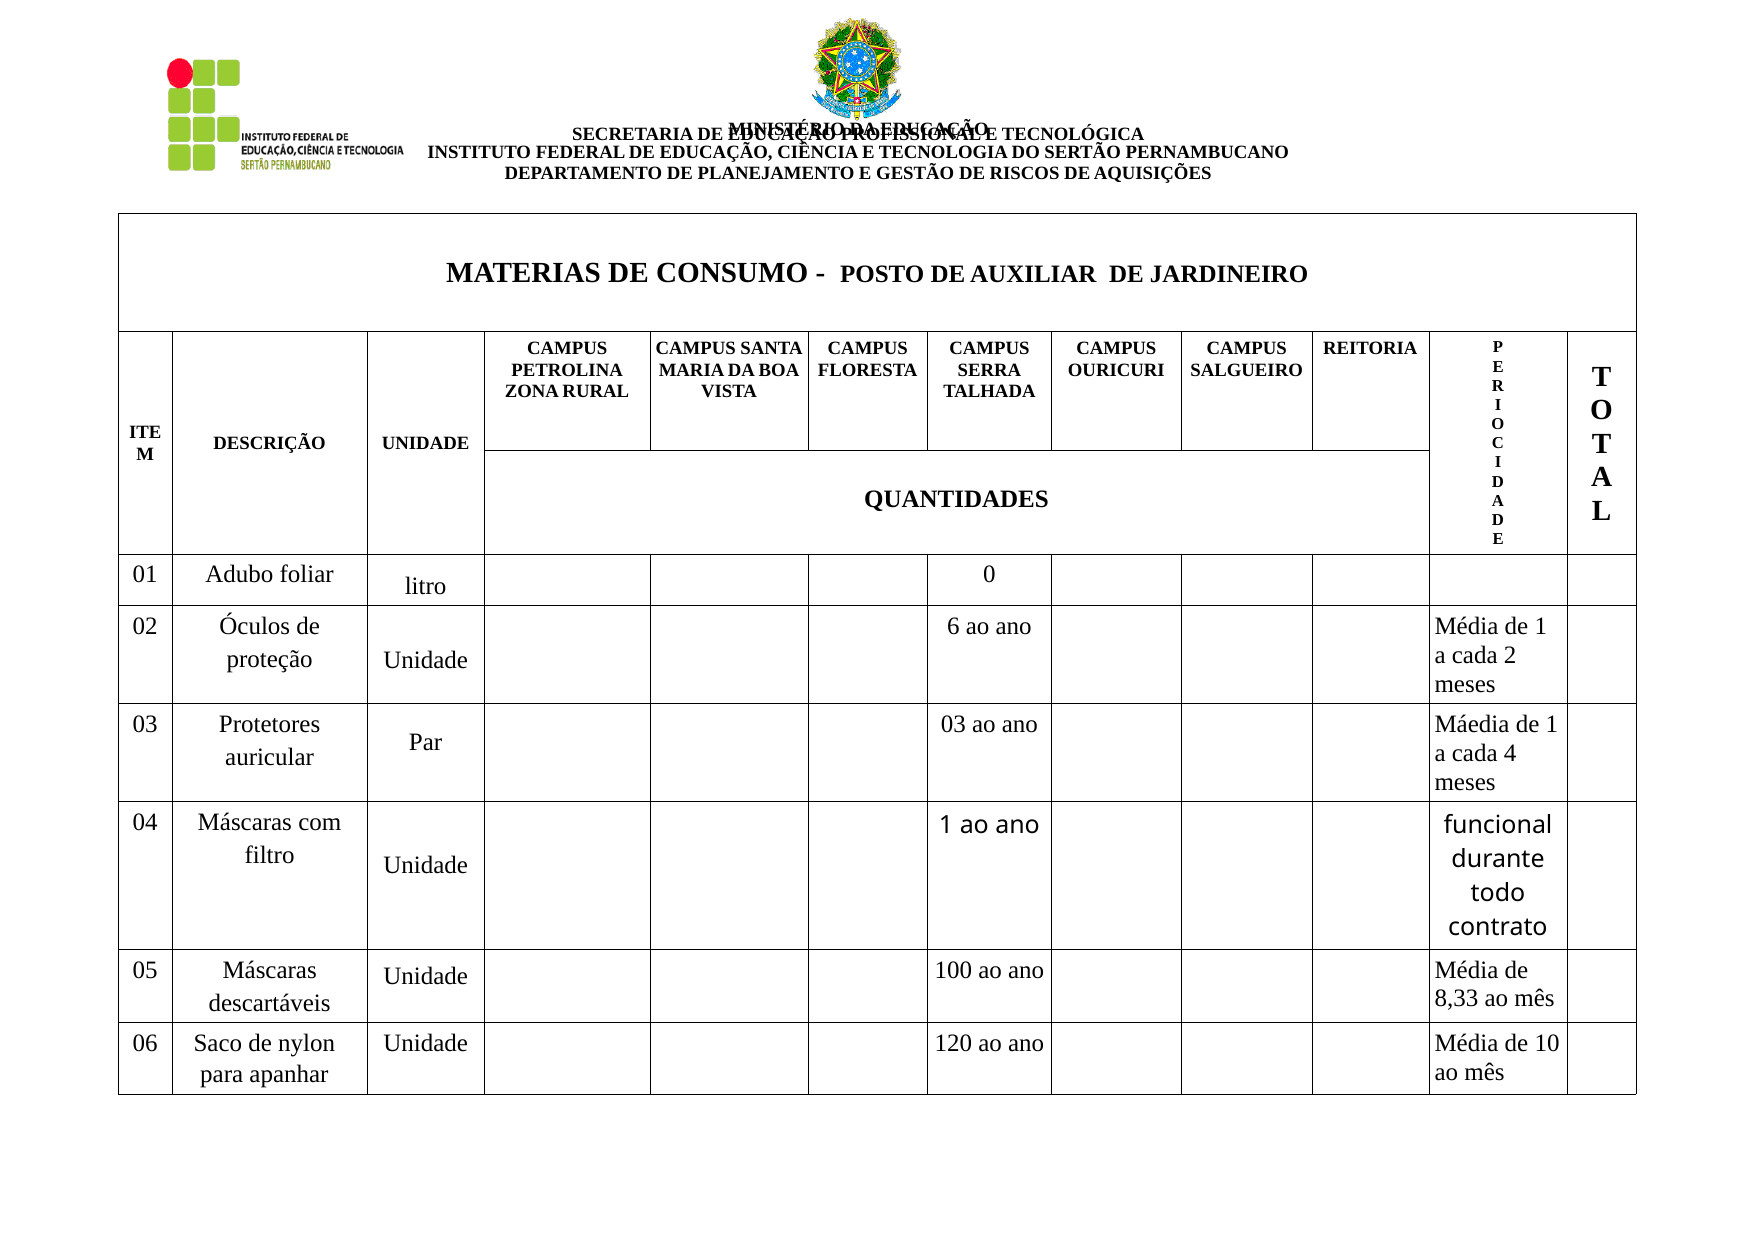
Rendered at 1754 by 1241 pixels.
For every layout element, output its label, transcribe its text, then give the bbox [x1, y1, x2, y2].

table_cell 02 [119, 606, 172, 703]
table_cell Unidade [368, 802, 484, 949]
table_cell [1182, 1023, 1312, 1094]
table_cell [485, 606, 650, 703]
table_cell [1313, 704, 1429, 801]
table_cell litro [368, 555, 484, 605]
table_header MATERIAS DE CONSUMO - POSTO DE AUXILIAR DE JARDINEIRO [119, 214, 1636, 331]
table_cell [809, 606, 927, 703]
table_cell [651, 950, 808, 1022]
table_cell [651, 802, 808, 949]
table_cell Unidade [368, 1023, 484, 1094]
table_cell [1313, 950, 1429, 1022]
table_cell REITORIA [1313, 332, 1429, 449]
table_cell Média de 1 a cada 2 meses [1430, 606, 1567, 703]
table_cell 01 [119, 555, 172, 605]
table_cell [1313, 606, 1429, 703]
table_cell Protetores auricular [173, 704, 367, 801]
picture [811, 18, 902, 121]
table_cell CAMPUS PETROLINA ZONA RURAL [485, 332, 650, 449]
table_cell [1568, 606, 1636, 703]
table_cell ITEM [119, 332, 172, 554]
table_cell [485, 802, 650, 949]
table_cell [1568, 1023, 1636, 1094]
table_cell CAMPUS SALGUEIRO [1182, 332, 1312, 449]
table_cell [1052, 950, 1181, 1022]
table_cell Óculos de proteção [173, 606, 367, 703]
table_cell [485, 704, 650, 801]
table_cell Adubo foliar [173, 555, 367, 605]
table_cell [809, 704, 927, 801]
table_cell 05 [119, 950, 172, 1022]
table_cell 03 ao ano [928, 704, 1051, 801]
table_cell 04 [119, 802, 172, 949]
table_cell [1052, 606, 1181, 703]
table_cell [1568, 704, 1636, 801]
table_cell 06 [119, 1023, 172, 1094]
table_cell Unidade [368, 950, 484, 1022]
table_cell funcional durante todo contrato [1430, 802, 1567, 949]
table_cell CAMPUS FLORESTA [809, 332, 927, 449]
table_cell P E R I O C I D A D E [1430, 332, 1567, 554]
table_cell Máedia de 1 a cada 4 meses [1430, 704, 1567, 801]
table_cell 120 ao ano [928, 1023, 1051, 1094]
table_cell [1568, 555, 1636, 605]
table_cell [1313, 1023, 1429, 1094]
table_cell 0 [928, 555, 1051, 605]
table_cell [485, 555, 650, 605]
table_cell UNIDADE [368, 332, 484, 554]
table_cell T O T A L [1568, 332, 1636, 554]
table_cell [651, 1023, 808, 1094]
table_cell [809, 802, 927, 949]
table_cell Máscaras com filtro [173, 802, 367, 949]
table_cell [1052, 1023, 1181, 1094]
table_cell [1052, 704, 1181, 801]
table_cell [1052, 555, 1181, 605]
table_cell [1182, 704, 1312, 801]
table_cell [651, 704, 808, 801]
table_cell CAMPUS SERRA TALHADA [928, 332, 1051, 449]
table_cell [1568, 950, 1636, 1022]
table_cell 6 ao ano [928, 606, 1051, 703]
table_cell Unidade [368, 606, 484, 703]
table_cell [485, 1023, 650, 1094]
table_cell [485, 950, 650, 1022]
table_cell 1 ao ano [928, 802, 1051, 949]
table_cell Par [368, 704, 484, 801]
table_cell Saco de nylon para apanhar [173, 1023, 367, 1094]
table_cell [1182, 555, 1312, 605]
table_cell [809, 555, 927, 605]
table_cell [809, 950, 927, 1022]
table_cell Média de 10 ao mês [1430, 1023, 1567, 1094]
table_cell [1313, 802, 1429, 949]
table_cell [1568, 802, 1636, 949]
table_cell [1182, 950, 1312, 1022]
table_cell [809, 1023, 927, 1094]
table_cell [1430, 555, 1567, 605]
table_cell 03 [119, 704, 172, 801]
table_cell CAMPUS SANTA MARIA DA BOA VISTA [651, 332, 808, 449]
table_cell [651, 555, 808, 605]
table_cell [1052, 802, 1181, 949]
table_cell [1313, 555, 1429, 605]
table_cell [1182, 606, 1312, 703]
table_cell Média de 8,33 ao mês [1430, 950, 1567, 1022]
table_cell [651, 606, 808, 703]
table_cell DESCRIÇÃO [173, 332, 367, 554]
table_cell 100 ao ano [928, 950, 1051, 1022]
picture [157, 57, 411, 177]
table_cell QUANTIDADES [485, 451, 1429, 554]
table_cell Máscaras descartáveis [173, 950, 367, 1022]
table_cell CAMPUS OURICURI [1052, 332, 1181, 449]
table_cell [1182, 802, 1312, 949]
